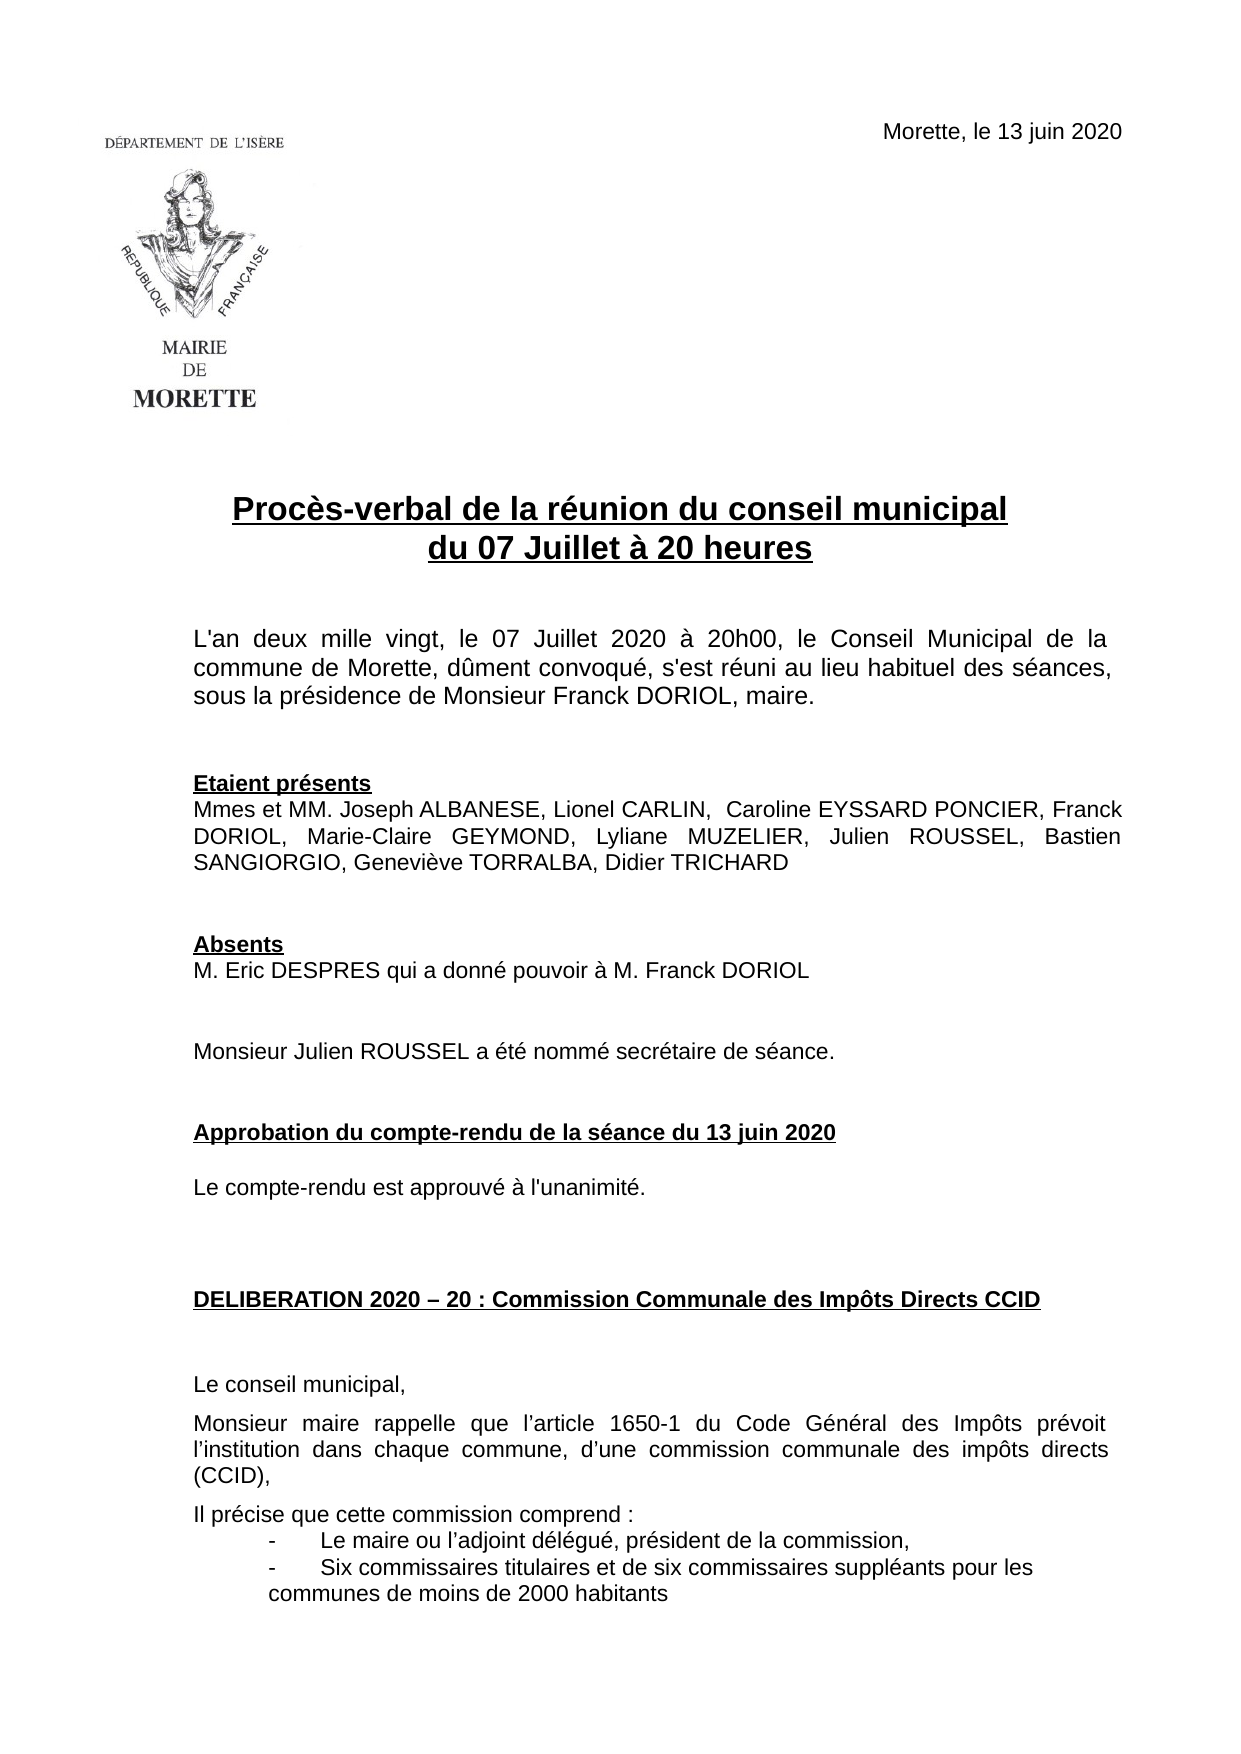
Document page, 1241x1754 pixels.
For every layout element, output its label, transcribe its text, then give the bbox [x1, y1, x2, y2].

text M. Eric DESPRES qui a donné pouvoir à M. Franck DORIOL [118, 957, 1122, 983]
text Approbation du compte-rendu de la séance du 13 juin 2020 [118, 1119, 1122, 1145]
text - Le maire ou l’adjoint délégué, président de la commission, [118, 1527, 1122, 1554]
text Etaient présents [118, 768, 1122, 796]
text Le conseil municipal, [193, 1371, 1122, 1397]
text Absents [118, 931, 1122, 957]
text Morette, le 13 juin 2020 [319, 118, 1122, 144]
text Procès-verbal de la réunion du conseil municipal [118, 489, 1122, 528]
text Monsieur Julien ROUSSEL a été nommé secrétaire de séance. [118, 1038, 1122, 1064]
text du 07 Juillet à 20 heures [118, 528, 1122, 566]
text Il précise que cette commission comprend : [118, 1501, 1122, 1527]
text Monsieur maire rappelle que l’article 1650-1 du Code Général des Impôts prévoit l’institution dans chaque commune, d’une commission communale des impôts directs (CCID), [118, 1409, 1122, 1488]
text Le compte-rendu est approuvé à l'unanimité. [118, 1174, 1122, 1201]
text DELIBERATION 2020 – 20 : Commission Communale des Impôts Directs CCID [118, 1284, 1122, 1313]
picture [72, 118, 319, 436]
text - Six commissaires titulaires et de six commissaires suppléants pour les communes de moins de 2000 habitants [118, 1554, 1122, 1606]
text Mmes et MM. Joseph ALBANESE, Lionel CARLIN, Caroline EYSSARD PONCIER, Franck DORIOL, Marie-Claire GEYMOND, Lyliane MUZELIER, Julien ROUSSEL, Bastien SANGIORGIO, Geneviève TORRALBA, Didier TRICHARD [193, 796, 1122, 875]
text L'an deux mille vingt, le 07 Juillet 2020 à 20h00, le Conseil Municipal de la commune de Morette, dûment convoqué, s'est réuni au lieu habituel des séances, sous la présidence de Monsieur Franck DORIOL, maire. [118, 624, 1122, 710]
